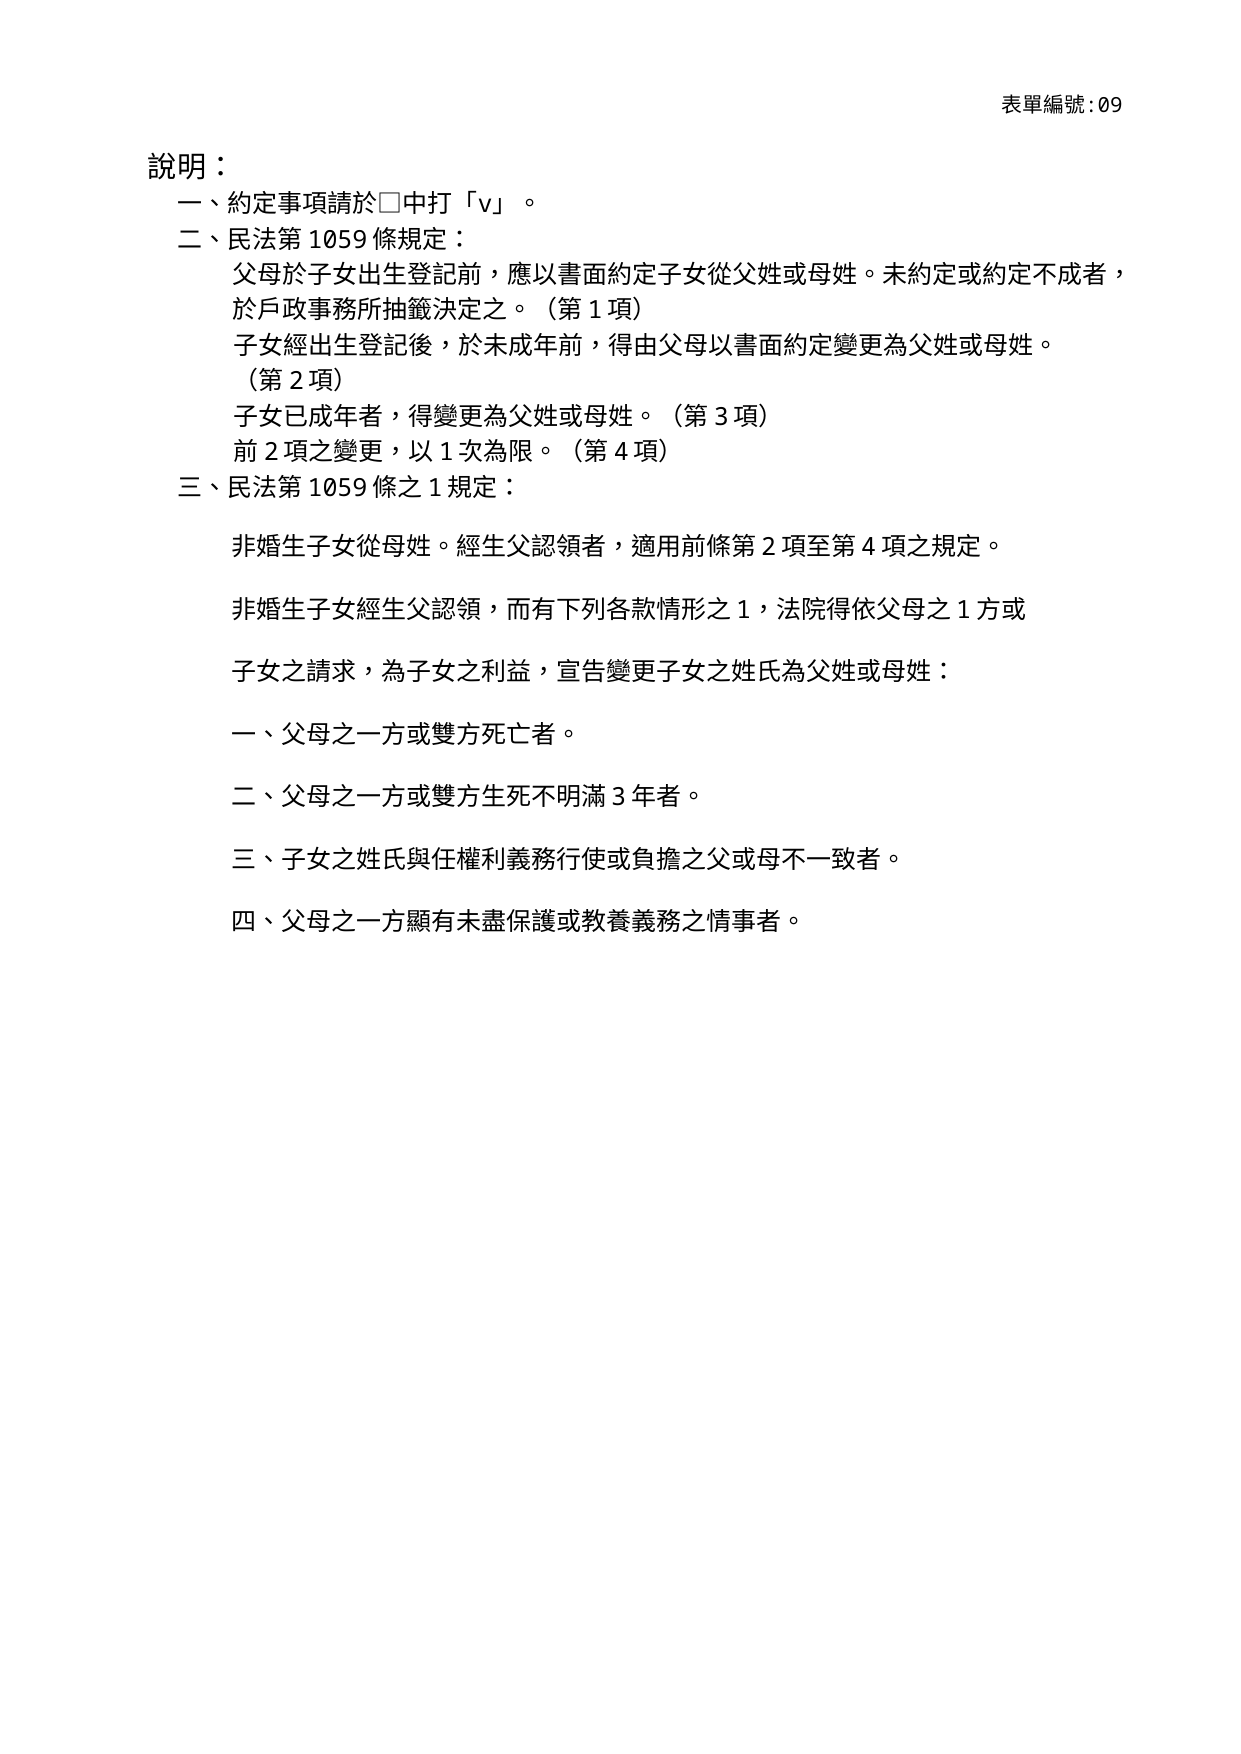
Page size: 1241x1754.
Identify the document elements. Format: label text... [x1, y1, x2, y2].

text 子女已成年者，得變更為父姓或母姓。（第3項） [218, 397, 1122, 432]
text 前2項之變更，以1次為限。（第4項） [218, 432, 1122, 468]
text 非婚生子女經生父認領，而有下列各款情形之1，法院得依父母之1方或 [231, 566, 1122, 628]
text 二、父母之一方或雙方生死不明滿3年者。 [231, 753, 1122, 816]
text 說明： [148, 149, 1122, 184]
text 一、父母之一方或雙方死亡者。 [231, 691, 1122, 753]
text 四、父母之一方顯有未盡保護或教養義務之情事者。 [231, 878, 1122, 941]
text （第2項） [218, 361, 1122, 397]
text 一、約定事項請於□中打「v」。 [177, 184, 1122, 220]
text 三、子女之姓氏與任權利義務行使或負擔之父或母不一致者。 [231, 816, 1122, 878]
list 父母於子女出生登記前，應以書面約定子女從父姓或母姓。未約定或約定不成者，於戶政事務所抽籤決定之。（第1項） [232, 255, 1122, 326]
text 三、民法第1059條之1規定： [177, 468, 1122, 503]
text 子女之請求，為子女之利益，宣告變更子女之姓氏為父姓或母姓： [231, 628, 1122, 691]
text 非婚生子女從母姓。經生父認領者，適用前條第2項至第4項之規定。 [231, 503, 1122, 566]
text 子女經出生登記後，於未成年前，得由父母以書面約定變更為父姓或母姓。 [218, 326, 1122, 361]
text 二、民法第1059條規定： [177, 220, 1122, 255]
